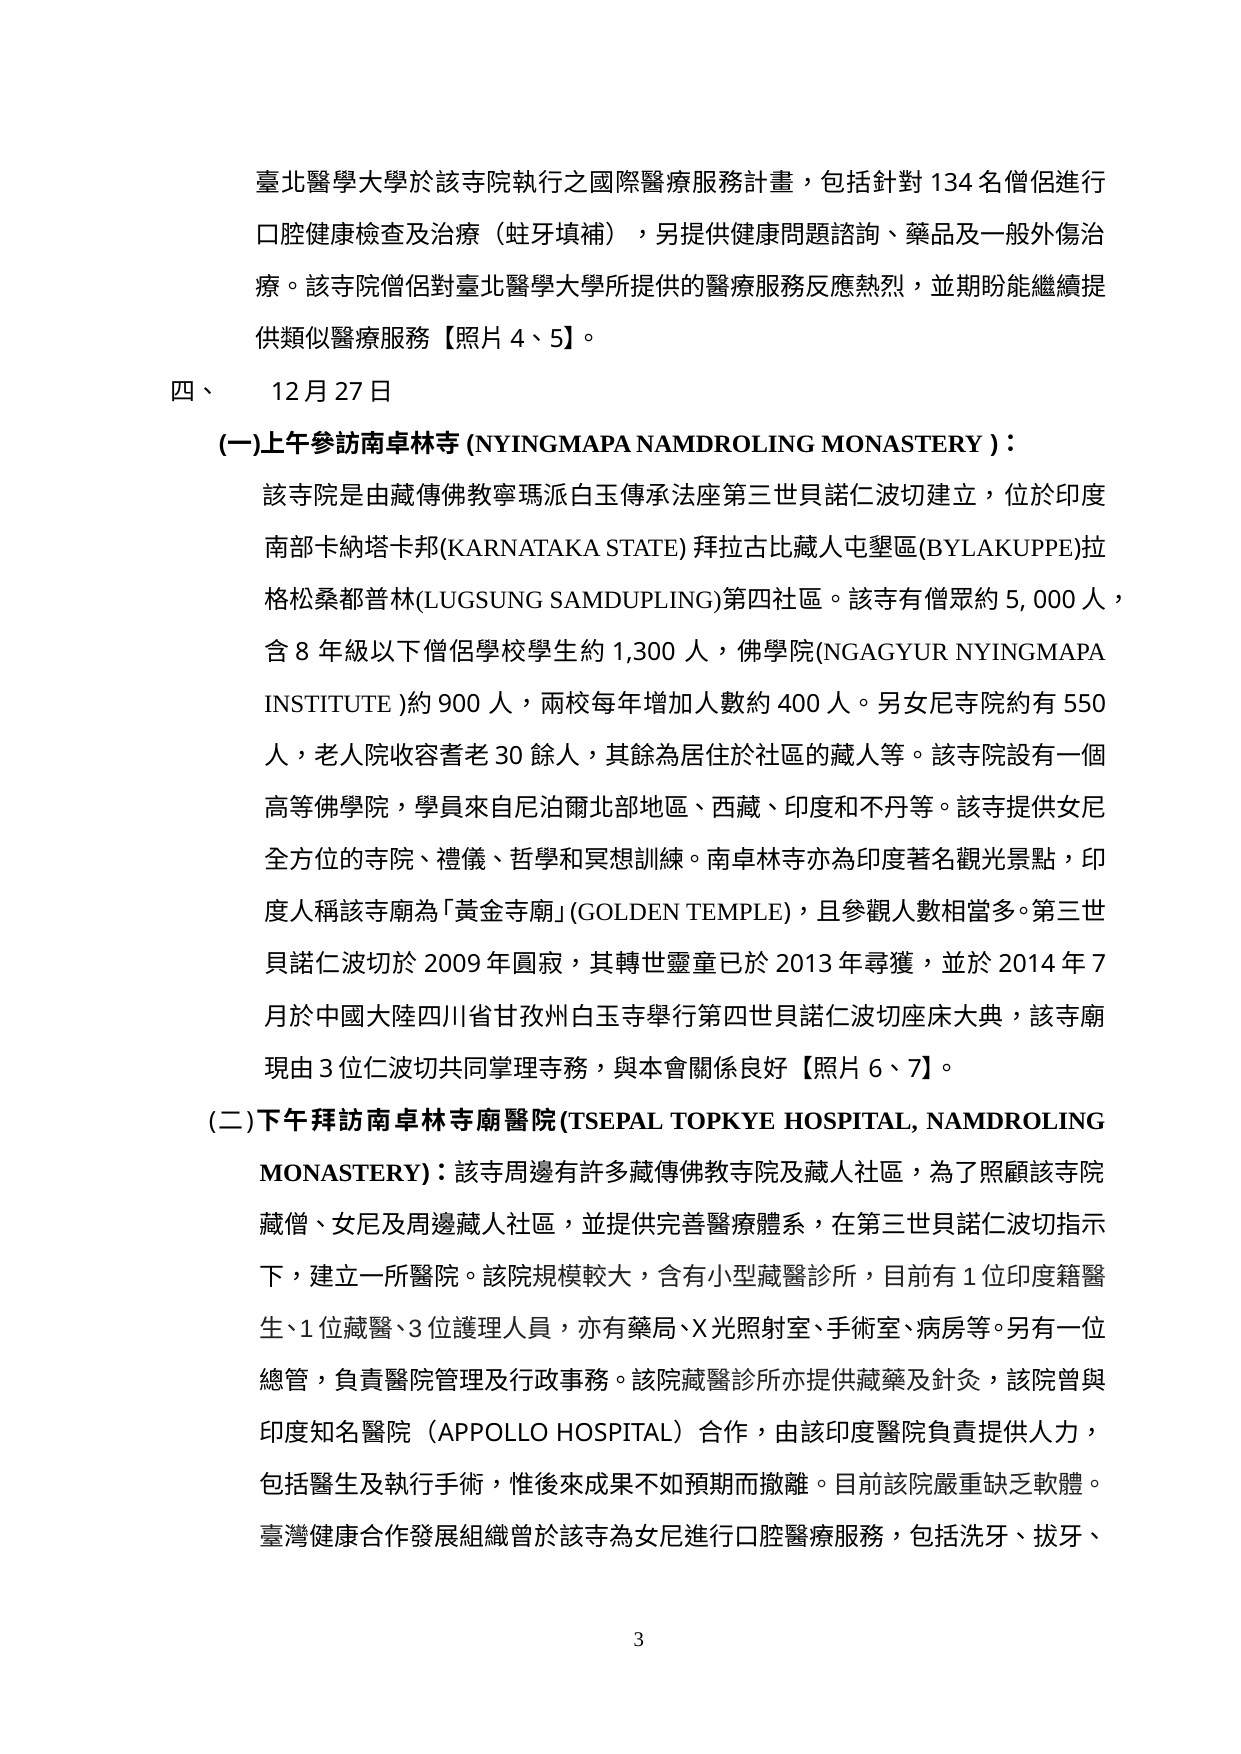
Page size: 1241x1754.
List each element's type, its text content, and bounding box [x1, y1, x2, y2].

text (二)下午拜訪南卓林寺廟醫院(TSEPAL TOPKYE HOSPITAL, NAMDROLING MONASTERY)：該寺周邊有許多藏傳佛教寺院及藏人社區，為了照顧該寺院藏僧、女尼及周邊藏人社區，並提供完善醫療體系，在第三世貝諾仁波切指示下，建立一所醫院。該院規模較大，含有小型藏醫診所，目前有1位印度籍醫生、1位藏醫、3位護理人員，亦有藥局、X光照射室、手術室、病房等。另有一位總管，負責醫院管理及行政事務。該院藏醫診所亦提供藏藥及針灸，該院曾與印度知名醫院（APPOLLO HOSPITAL）合作，由該印度醫院負責提供人力，包括醫生及執行手術，惟後來成果不如預期而撤離。目前該院嚴重缺乏軟體。臺灣健康合作發展組織曾於該寺為女尼進行口腔醫療服務，包括洗牙、拔牙、 [209, 1087, 1106, 1556]
text 該寺院是由藏傳佛教寧瑪派白玉傳承法座第三世貝諾仁波切建立，位於印度南部卡納塔卡邦(KARNATAKA STATE) 拜拉古比藏人屯墾區(BYLAKUPPE)拉格松桑都普林(LUGSUNG SAMDUPLING)第四社區。該寺有僧眾約5, 000人，含8 年級以下僧侶學校學生約1,300 人，佛學院(NGAGYUR NYINGMAPA INSTITUTE )約900 人，兩校每年增加人數約400人。另女尼寺院約有550 人，老人院收容耆老30 餘人，其餘為居住於社區的藏人等。該寺院設有一個高等佛學院，學員來自尼泊爾北部地區、西藏、印度和不丹等。該寺提供女尼全方位的寺院、禮儀、哲學和冥想訓練。南卓林寺亦為印度著名觀光景點，印度人稱該寺廟為「黃金寺廟」(GOLDEN TEMPLE)，且參觀人數相當多。第三世貝諾仁波切於2009年圓寂，其轉世靈童已於2013年尋獲，並於2014年7月於中國大陸四川省甘孜州白玉寺舉行第四世貝諾仁波切座床大典，該寺廟現由3位仁波切共同掌理寺務，與本會關係良好【照片6、7】。 [263, 462, 1106, 1087]
text (一)上午參訪南卓林寺 (NYINGMAPA NAMDROLING MONASTERY )： [171, 410, 1106, 462]
text 色拉昧寺醫院係於1989年成立，目前由4位管理人員負責行政事項，任期為3年。該醫院人員亦曾到臺灣接受2個月專業訓練，認為對其問診方式及個案病例的診斷幫助很大，期盼本會能持續提供類似機會讓該院其他護理人員來臺受訓，以增加專業知識及技能。該院規模不大，但環境整理得十分整齊清潔，規劃得相當有制度，設備齊全，主體建築為二層樓建築，包括位於一樓的西醫部(1位醫生)、牙科(2位技術員)與二樓的藏醫、藥部門。內部除有掛號、診療、領藥、牙醫處理(包括補牙、拔牙、洗牙及根管治療)、X光照射室、消毒鍋、病房等等，更有完善的病歷資料庫與衛教宣導，同時亦有先進的無障礙空間設計坡道。該院主要的病患為色拉寺僧眾及居住在周邊印度人。該院亦針對小喇嘛施打疫苗，並定期舉辦健康衛生營，邀請知名醫院與衛生單位進行宣導衛教。本會補助之臺北醫學大學於該寺院執行之國際醫療服務計畫，包括針對134名僧侶進行口腔健康檢查及治療（蛀牙填補），另提供健康問題諮詢、藥品及一般外傷治療。該寺院僧侶對臺北醫學大學所提供的醫療服務反應熱烈，並期盼能繼續提供類似醫療服務【照片4、5】。 [255, 150, 1106, 358]
list 12月27日 [171, 358, 1106, 410]
